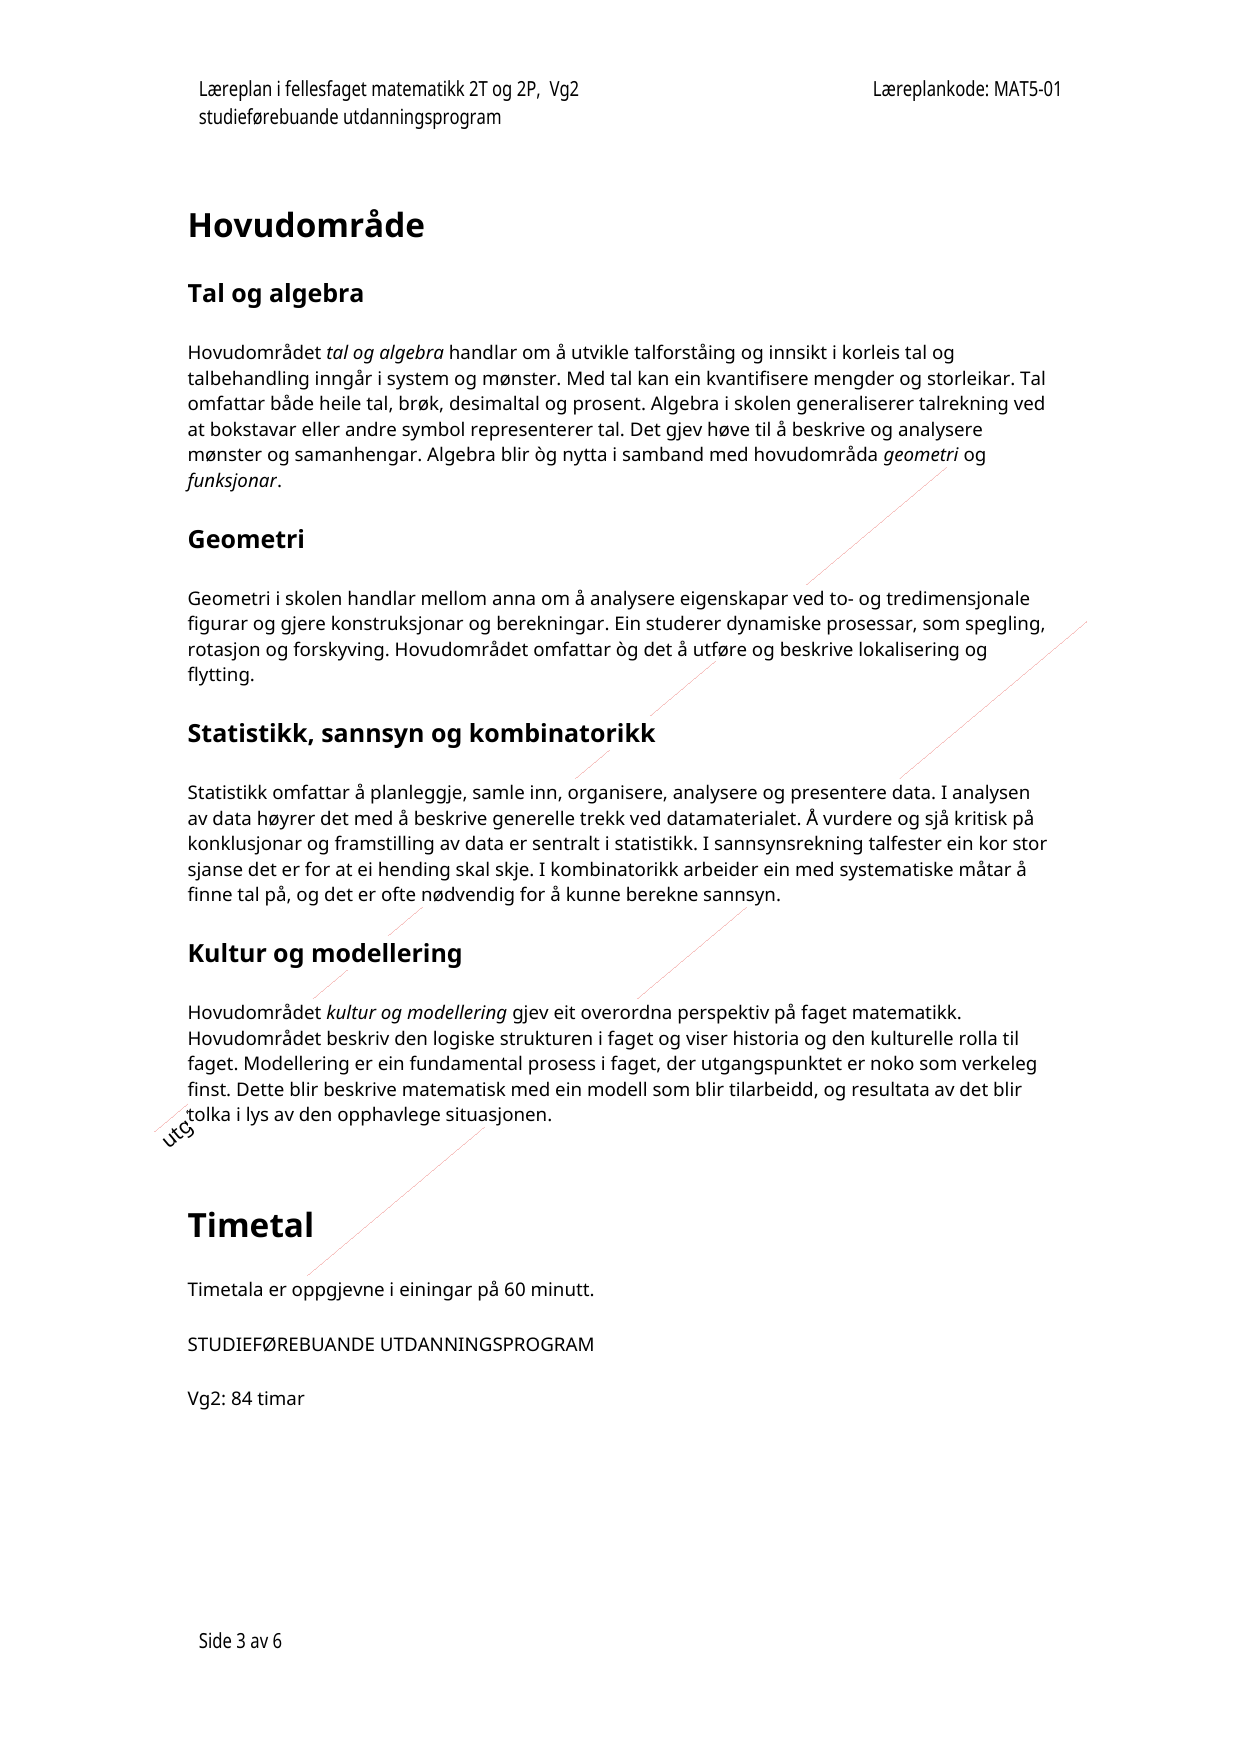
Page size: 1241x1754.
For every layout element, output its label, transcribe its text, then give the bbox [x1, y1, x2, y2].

text Geometri i skolen handlar mellom anna om å analysere eigenskapar ved to- og tredimensjonale figurar og gjere konstruksjonar og berekningar. Ein studerer dynamiske prosessar, som spegling, rotasjon og forskyving. Hovudområdet omfattar òg det å utføre og beskrive lokalisering og flytting. [255, 661, 714, 687]
subtitle Kultur og modellering [673, 936, 1053, 970]
text Hovudområdet kultur og modellering gjev eit overordna perspektiv på faget matematikk. Hovudområdet beskriv den logiske strukturen i faget og viser historia og den kulturelle rolla til faget. Modellering er ein fundamental prosess i faget, der utgangspunktet er noko som verkeleg finst. Dette blir beskrive matematisk med ein modell som blir tilarbeidd, og resultata av det blir tolka i lys av den opphavlege situasjonen. [557, 999, 1053, 1127]
text Hovudområdet tal og algebra handlar om å utvikle talforståing og innsikt i korleis tal og talbehandling inngår i system og mønster. Med tal kan ein kvantifisere mengder og storleikar. Tal omfattar både heile tal, brøk, desimaltal og prosent. Algebra i skolen generaliserer talrekning ved at bokstavar eller andre symbol representerer tal. Det gjev høve til å beskrive og analysere mønster og samanhengar. Algebra blir òg nytta i samband med hovudområda geometri og funksjonar. [287, 467, 945, 492]
subtitle Statistikk, sannsyn og kombinatorikk [935, 716, 1053, 750]
subtitle Statistikk, sannsyn og kombinatorikk [662, 716, 972, 750]
text Vg2: 84 timar [309, 1386, 1053, 1411]
text Hovudområdet tal og algebra handlar om å utvikle talforståing og innsikt i korleis tal og talbehandling inngår i system og mønster. Med tal kan ein kvantifisere mengder og storleikar. Tal omfattar både heile tal, brøk, desimaltal og prosent. Algebra i skolen generaliserer talrekning ved at bokstavar eller andre symbol representerer tal. Det gjev høve til å beskrive og analysere mønster og samanhengar. Algebra blir òg nytta i samband med hovudområda geometri og funksjonar. [918, 339, 1053, 492]
subtitle Kultur og modellering [469, 936, 710, 970]
subtitle Hovudområde [434, 156, 1053, 247]
subtitle Geometri [311, 522, 879, 556]
text Geometri i skolen handlar mellom anna om å analysere eigenskapar ved to- og tredimensjonale figurar og gjere konstruksjonar og berekningar. Ein studerer dynamiske prosessar, som spegling, rotasjon og forskyving. Hovudområdet omfattar òg det å utføre og beskrive lokalisering og flytting. [686, 585, 1053, 687]
subtitle Tal og algebra [371, 276, 1053, 310]
subtitle Geometri [842, 522, 1053, 556]
text STUDIEFØREBUANDE UTDANNINGSPROGRAM [599, 1331, 1053, 1356]
subtitle Timetal [323, 1156, 448, 1247]
subtitle Timetal [343, 1156, 1053, 1247]
text Statistikk omfattar å planleggje, samle inn, organisere, analysere og presentere data. I analysen av data høyrer det med å beskrive generelle trekk ved datamaterialet. Å vurdere og sjå kritisk på konklusjonar og framstilling av data er sentralt i statistikk. I sannsynsrekning talfester ein kor stor sjanse det er for at ei hending skal skje. I kombinatorikk arbeider ein med systematiske måtar å finne tal på, og det er ofte nødvendig for å kunne berekne sannsyn. [786, 779, 1053, 907]
text Timetala er oppgjevne i einingar på 60 minutt. [599, 1276, 1053, 1302]
